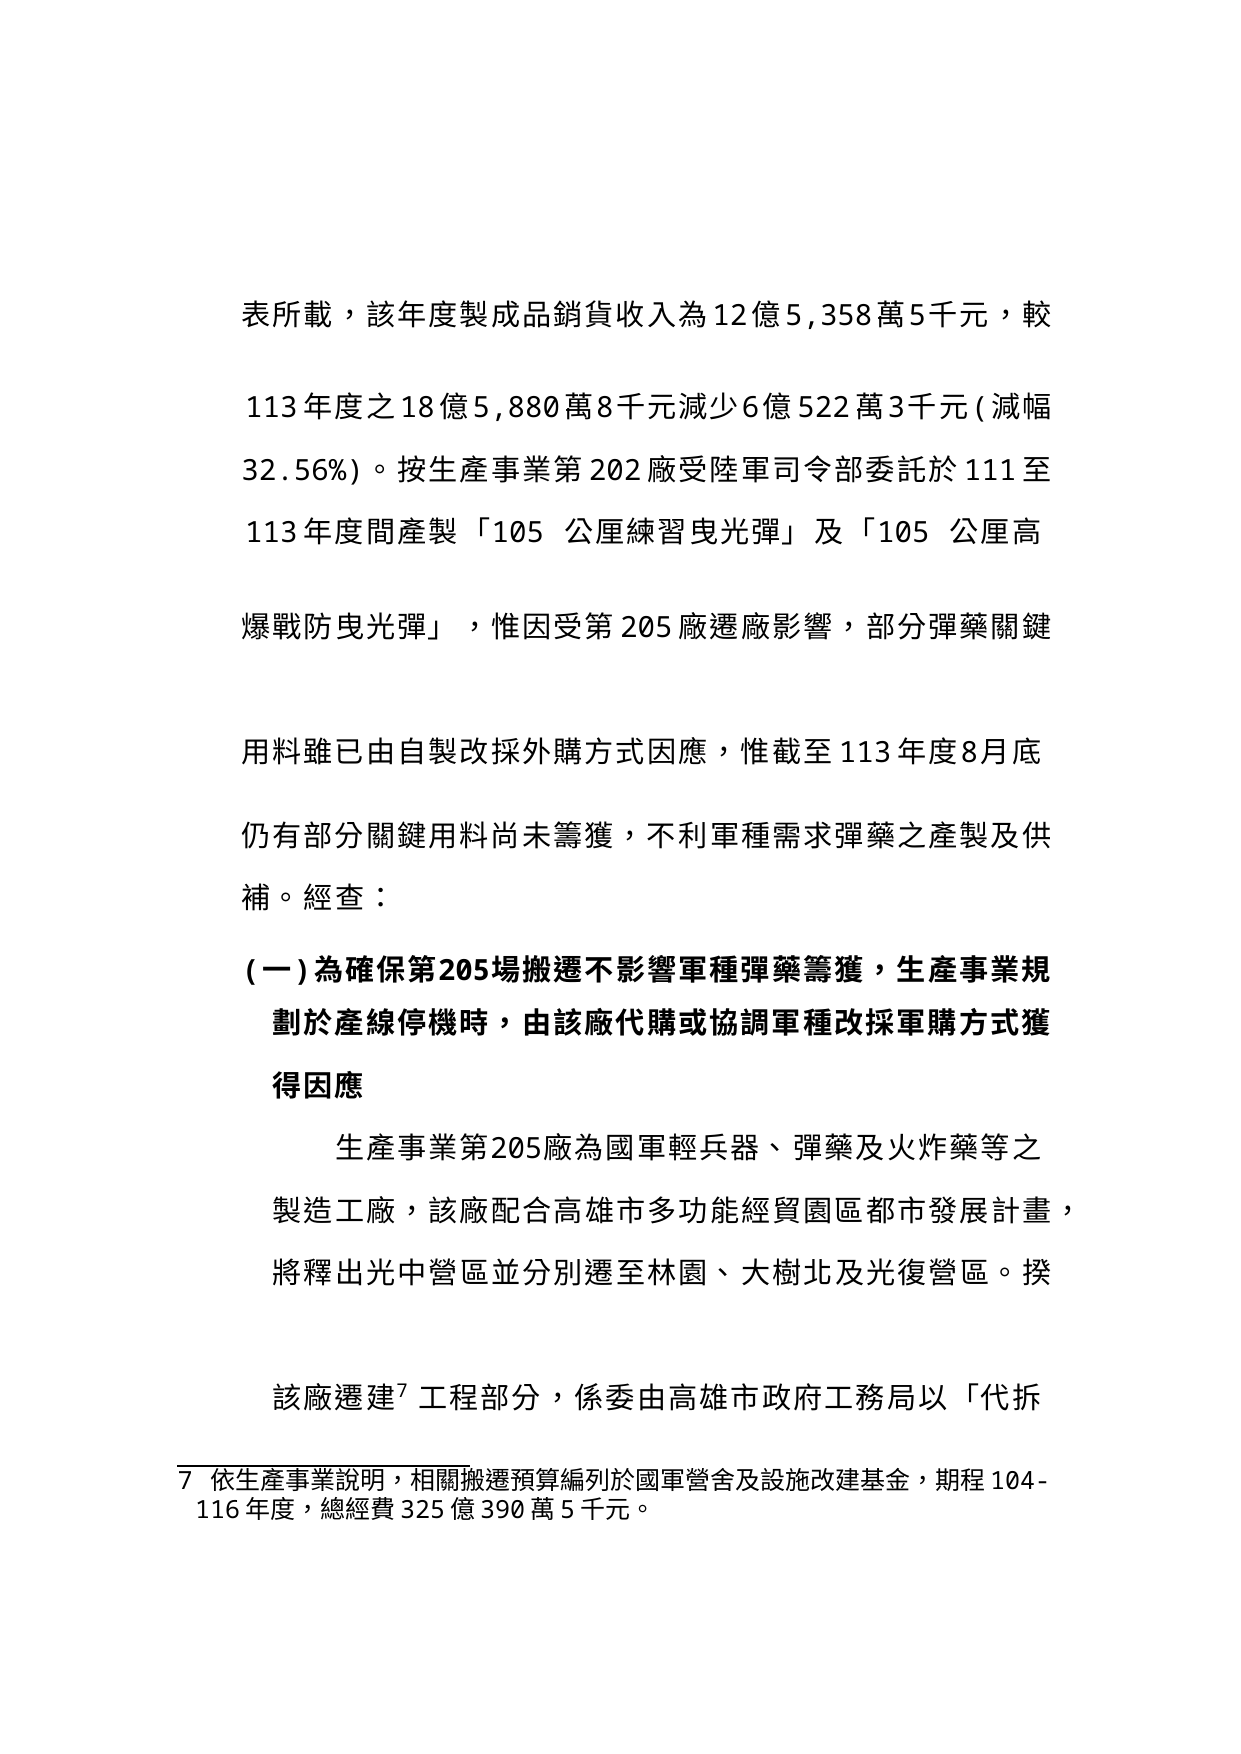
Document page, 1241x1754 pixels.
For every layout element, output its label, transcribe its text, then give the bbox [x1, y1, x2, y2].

text (一)為確保第205場搬遷不影響軍種彈藥籌獲，生產事業規劃於產線停機時，由該廠代購或協調軍種改採軍購方式獲得因應 [236, 917, 1063, 1104]
text 依生產事業說明，相關搬遷預算編列於國軍營舍及設施改建基金，期程104-116年度，總經費325億390萬5千元。 [177, 1466, 1063, 1525]
text 生產事業第205廠為國軍輕兵器、彈藥及火炸藥等之製造工廠，該廠配合高雄市多功能經貿園區都市發展計畫，將釋出光中營區並分別遷至林園、大樹北及光復營區。揆該廠遷建工程部分，係委由高雄市政府工務局以「代拆代建、先建後遷」方式代辦。其中發射藥線建置於大樹北營區，高雄市政府已於109年10月19日開工，關鍵設備則委由國家中山科學研究院統包辦理，並規劃於114年12月31日前完成復線。另為避免搬遷過程影響國軍輕兵器及彈藥需求，國防部於112年7月13日檢送本院「軍備局生產製造中心第205廠遷建產能規劃」書面報告就彈藥生產線遷建說明略以，光中營區彈藥生產線主要廠房於112年11月至114年12月陸續進行機具設備停機及生產線復線等作業…，本局第205廠已完成生產排程規劃，於現有生產線停機前完成112年需求…生產；113至114年軍種需求，搬遷前持續以現有產線執行生產，如有現有產線停機，則以該廠代購方式或協調軍種改採軍購方式獲得因應…。 [266, 1104, 1063, 1417]
text 表所載，該年度製成品銷貨收入為12億5,358萬5千元，較113年度之18億5,880萬8千元減少6億522萬3千元(減幅32.56%)。按生產事業第202廠受陸軍司令部委託於111至113年度間產製「105 公厘練習曳光彈」及「105 公厘高爆戰防曳光彈」，惟因受第205廠遷廠影響，部分彈藥關鍵用料雖已由自製改採外購方式因應，惟截至113年度8月底仍有部分關鍵用料尚未籌獲，不利軍種需求彈藥之產製及供補。經查： [236, 229, 1063, 917]
